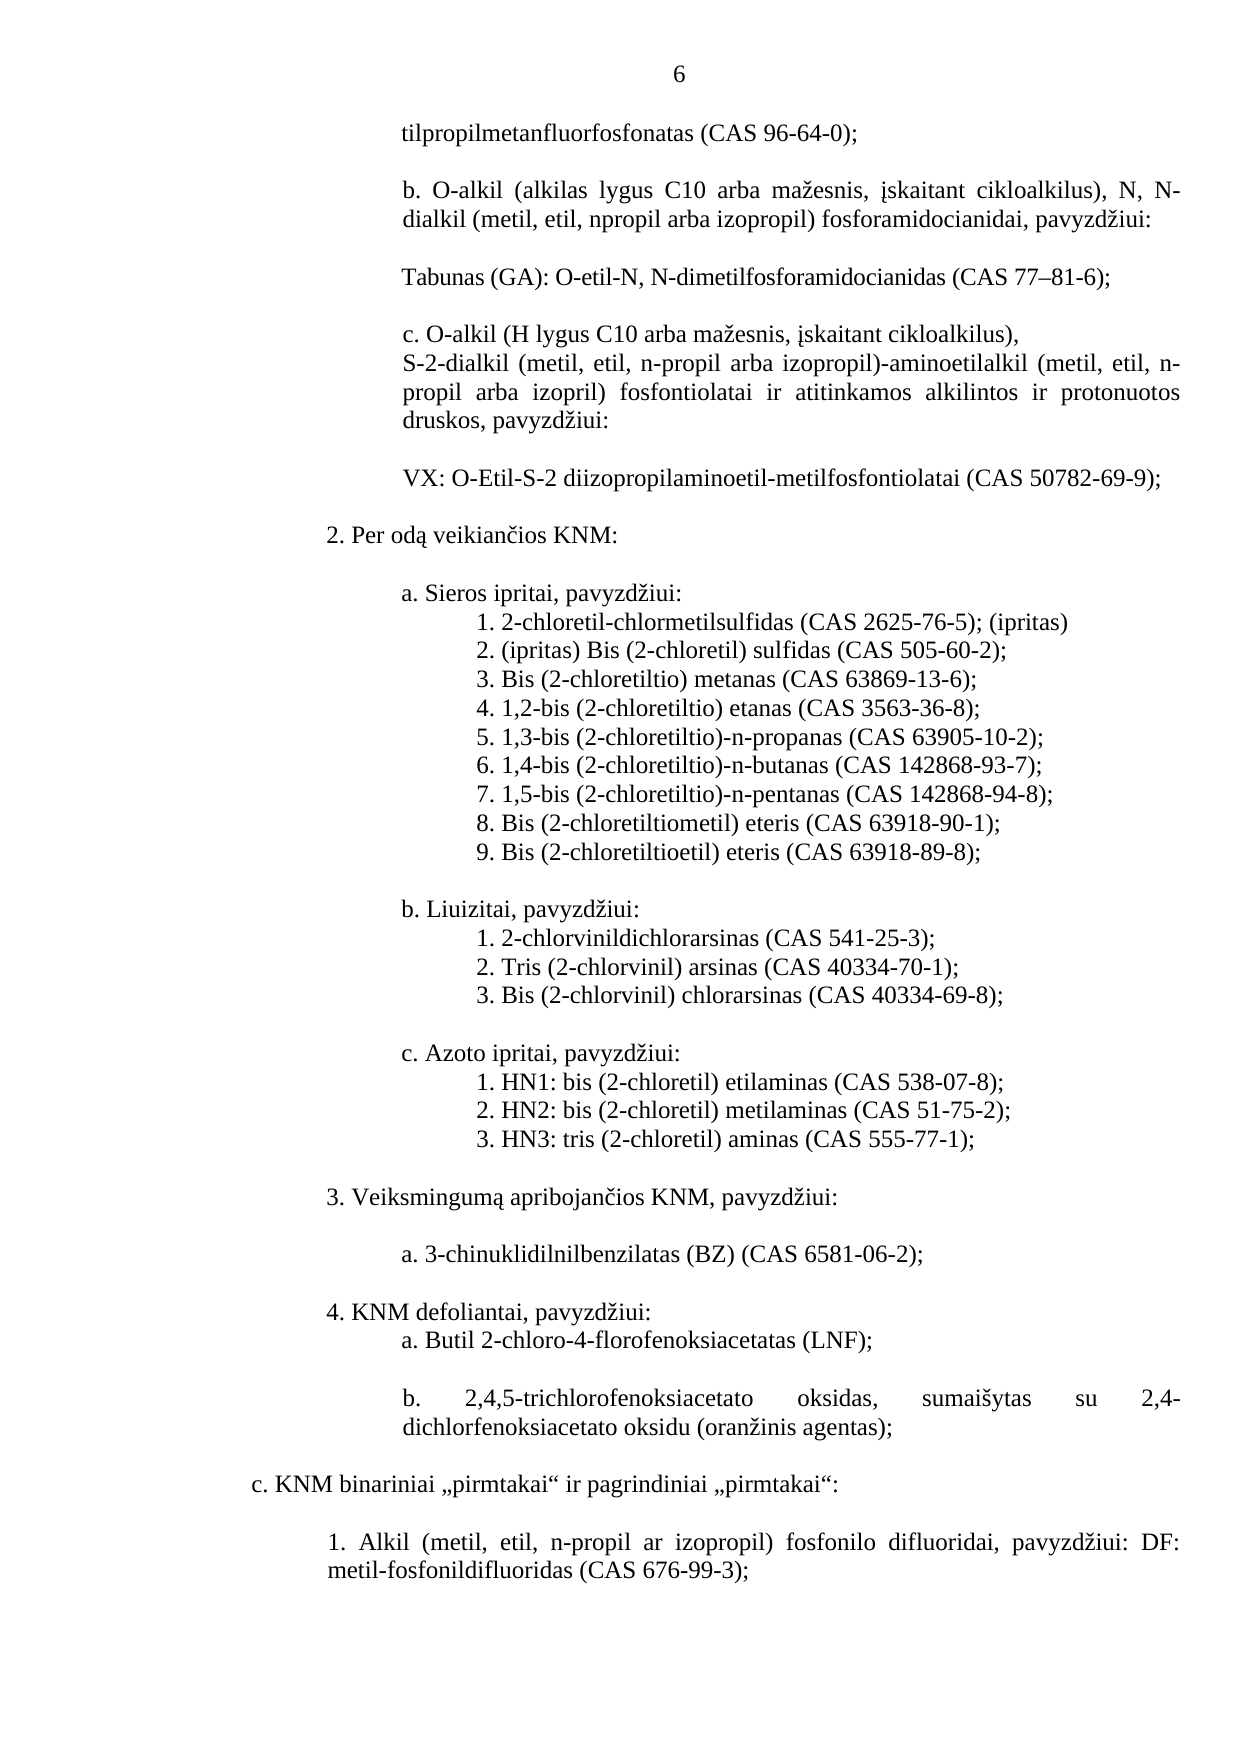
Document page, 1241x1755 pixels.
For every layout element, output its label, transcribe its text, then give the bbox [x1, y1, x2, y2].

text a. Sieros ipritai, pavyzdžiui: [327, 578, 1181, 607]
text 1. 2-chloretil-chlormetilsulfidas (CAS 2625-76-5); (ipritas) [402, 607, 1181, 636]
text c. Azoto ipritai, pavyzdžiui: [327, 1038, 1181, 1067]
text 7. 1,5-bis (2-chloretiltio)-n-pentanas (CAS 142868-94-8); [402, 779, 1181, 808]
text 2. (ipritas) Bis (2-chloretil) sulfidas (CAS 505-60-2); [402, 636, 1181, 664]
text S-2-dialkil (metil, etil, n-propil arba izopropil)-aminoetilalkil (metil, etil, n-propil arba izopril) fosfontiolatai ir atitinkamos alkilintos ir protonuotos druskos, pavyzdžiui: [402, 348, 1181, 434]
text 2. Tris (2-chlorvinil) arsinas (CAS 40334-70-1); [402, 952, 1181, 981]
text 9. Bis (2-chloretiltioetil) eteris (CAS 63918-89-8); [402, 837, 1181, 866]
text 4. KNM defoliantai, pavyzdžiui: [252, 1297, 1181, 1326]
text c. O-alkil (H lygus C10 arba mažesnis, įskaitant cikloalkilus), [402, 319, 1181, 348]
text 3. Veiksmingumą apribojančios KNM, pavyzdžiui: [252, 1182, 1181, 1211]
text Tabunas (GA): O-etil-N, N-dimetilfosforamidocianidas (CAS 77–81-6); [327, 262, 1181, 291]
text tilpropilmetanfluorfosfonatas (CAS 96-64-0); [327, 118, 1181, 147]
text VX: O-Etil-S-2 diizopropilaminoetil-metilfosfontiolatai (CAS 50782-69-9); [402, 463, 1181, 492]
text 4. 1,2-bis (2-chloretiltio) etanas (CAS 3563-36-8); [402, 693, 1181, 722]
text 8. Bis (2-chloretiltiometil) eteris (CAS 63918-90-1); [402, 808, 1181, 837]
text 1. Alkil (metil, etil, n-propil ar izopropil) fosfonilo difluoridai, pavyzdžiui: DF: metil-fosfonildifluoridas (CAS 676-99-3); [327, 1527, 1181, 1584]
text 6. 1,4-bis (2-chloretiltio)-n-butanas (CAS 142868-93-7); [402, 751, 1181, 779]
text 5. 1,3-bis (2-chloretiltio)-n-propanas (CAS 63905-10-2); [402, 722, 1181, 751]
text a. 3-chinuklidilnilbenzilatas (BZ) (CAS 6581-06-2); [327, 1239, 1181, 1268]
text 2. Per odą veikiančios KNM: [252, 521, 1181, 549]
text 1. 2-chlorvinildichlorarsinas (CAS 541-25-3); [402, 923, 1181, 952]
text c. KNM binariniai „pirmtakai“ ir pagrindiniai „pirmtakai“: [177, 1469, 1181, 1498]
text 1. HN1: bis (2-chloretil) etilaminas (CAS 538-07-8); [402, 1067, 1181, 1096]
text 3. Bis (2-chloretiltio) metanas (CAS 63869-13-6); [402, 664, 1181, 693]
text b. Liuizitai, pavyzdžiui: [327, 894, 1181, 923]
text b. 2,4,5-trichlorofenoksiacetato oksidas, sumaišytas su 2,4-dichlorfenoksiacetato oksidu (oranžinis agentas); [402, 1383, 1181, 1441]
text 2. HN2: bis (2-chloretil) metilaminas (CAS 51-75-2); [402, 1096, 1181, 1124]
text 3. Bis (2-chlorvinil) chlorarsinas (CAS 40334-69-8); [402, 981, 1181, 1009]
text b. O-alkil (alkilas lygus C10 arba mažesnis, įskaitant cikloalkilus), N, N-dialkil (metil, etil, npropil arba izopropil) fosforamidocianidai, pavyzdžiui: [402, 176, 1181, 233]
text 3. HN3: tris (2-chloretil) aminas (CAS 555-77-1); [402, 1124, 1181, 1153]
text a. Butil 2-chloro-4-florofenoksiacetatas (LNF); [327, 1326, 1181, 1354]
